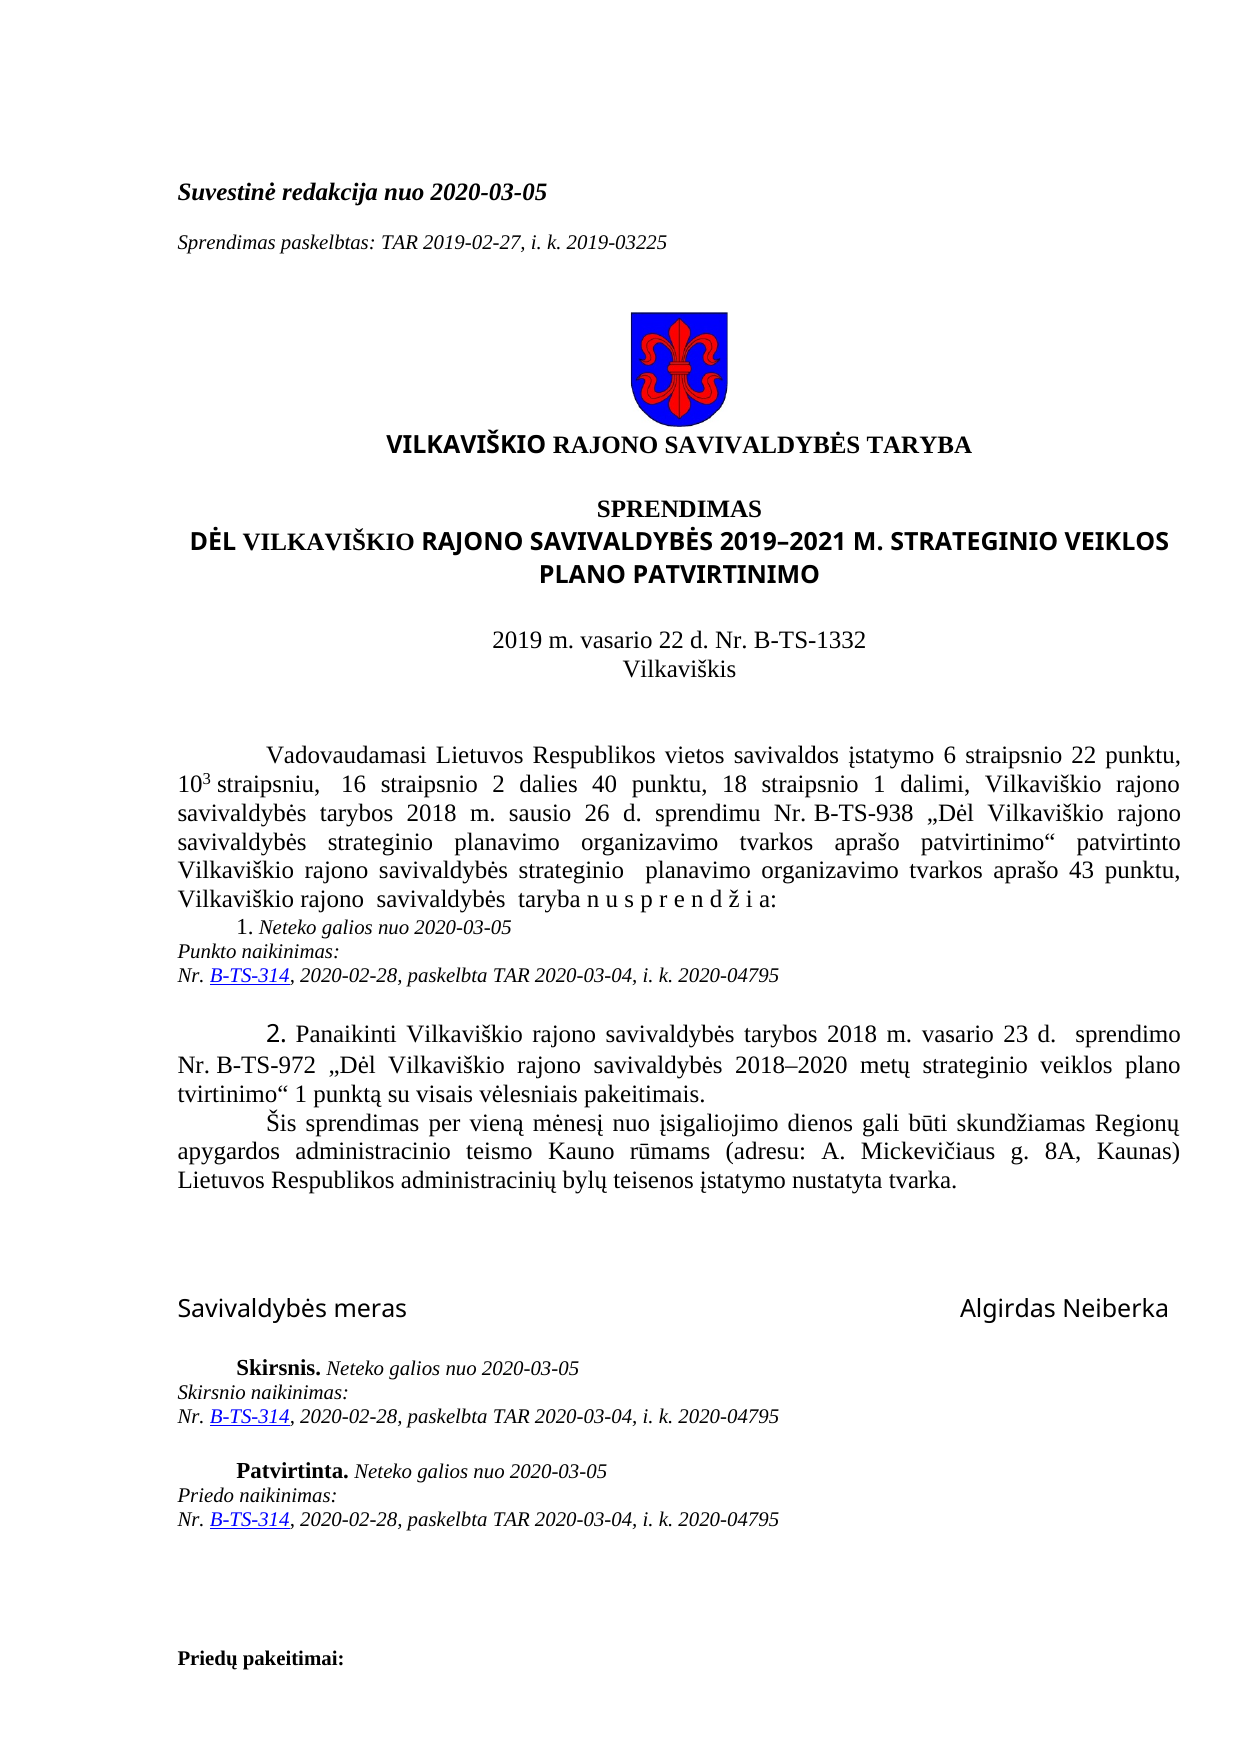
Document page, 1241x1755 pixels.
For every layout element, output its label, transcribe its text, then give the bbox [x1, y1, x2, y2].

text Savivaldybės meras Algirdas Neiberka [177, 1291, 1181, 1325]
text DĖL VILKAVIŠKIO RAJONO SAVIVALDYBĖS 2019–2021 M. STRATEGINIO VEIKLOS PLANO PATVIRTINIMO [177, 523, 1181, 591]
text Sprendimas paskelbtas: TAR 2019-02-27, i. k. 2019-03225 [177, 230, 1181, 254]
text VILKAVIŠKIO RAJONO SAVIVALDYBĖS TARYBA [177, 426, 1181, 460]
text Punkto naikinimas: [177, 939, 1181, 963]
text Skirsnis. Neteko galios nuo 2020-03-05 [177, 1353, 1181, 1380]
text Nr. B-TS-314, 2020-02-28, paskelbta TAR 2020-03-04, i. k. 2020-04795 [177, 963, 1181, 987]
text 1. Neteko galios nuo 2020-03-05 [177, 913, 1181, 939]
text Patvirtinta. Neteko galios nuo 2020-03-05 [177, 1457, 1181, 1483]
text Priedo naikinimas: [177, 1483, 1181, 1507]
text SPRENDIMAS [177, 494, 1181, 523]
text Suvestinė redakcija nuo 2020-03-05 [177, 177, 1181, 206]
text Nr. B-TS-314, 2020-02-28, paskelbta TAR 2020-03-04, i. k. 2020-04795 [177, 1507, 1181, 1531]
text Priedų pakeitimai: [177, 1646, 1181, 1670]
text Vadovaudamasi Lietuvos Respublikos vietos savivaldos įstatymo 6 straipsnio 22 punktu, 103 straipsniu, 16 straipsnio 2 dalies 40 punktu, 18 straipsnio 1 dalimi, Vilkaviškio rajono savivaldybės tarybos 2018 m. sausio 26 d. sprendimu Nr. B-TS-938 „Dėl Vilkaviškio rajono savivaldybės strateginio planavimo organizavimo tvarkos aprašo patvirtinimo“ patvirtinto Vilkaviškio rajono savivaldybės strateginio planavimo organizavimo tvarkos aprašo 43 punktu, Vilkaviškio rajono savivaldybės taryba n u s p r e n d ž i a: [177, 740, 1181, 913]
text Šis sprendimas per vieną mėnesį nuo įsigaliojimo dienos gali būti skundžiamas Regionų apygardos administracinio teismo Kauno rūmams (adresu: A. Mickevičiaus g. 8A, Kaunas) Lietuvos Respublikos administracinių bylų teisenos įstatymo nustatyta tvarka. [177, 1108, 1181, 1194]
text 2019 m. vasario 22 d. Nr. B-TS-1332 [177, 625, 1181, 654]
text 2. Panaikinti Vilkaviškio rajono savivaldybės tarybos 2018 m. vasario 23 d. sprendimo Nr. B-TS-972 „Dėl Vilkaviškio rajono savivaldybės 2018–2020 metų strateginio veiklos plano tvirtinimo“ 1 punktą su visais vėlesniais pakeitimais. [177, 1016, 1181, 1108]
text Skirsnio naikinimas: [177, 1380, 1181, 1404]
text Nr. B-TS-314, 2020-02-28, paskelbta TAR 2020-03-04, i. k. 2020-04795 [177, 1404, 1181, 1428]
text Vilkaviškis [177, 654, 1181, 683]
